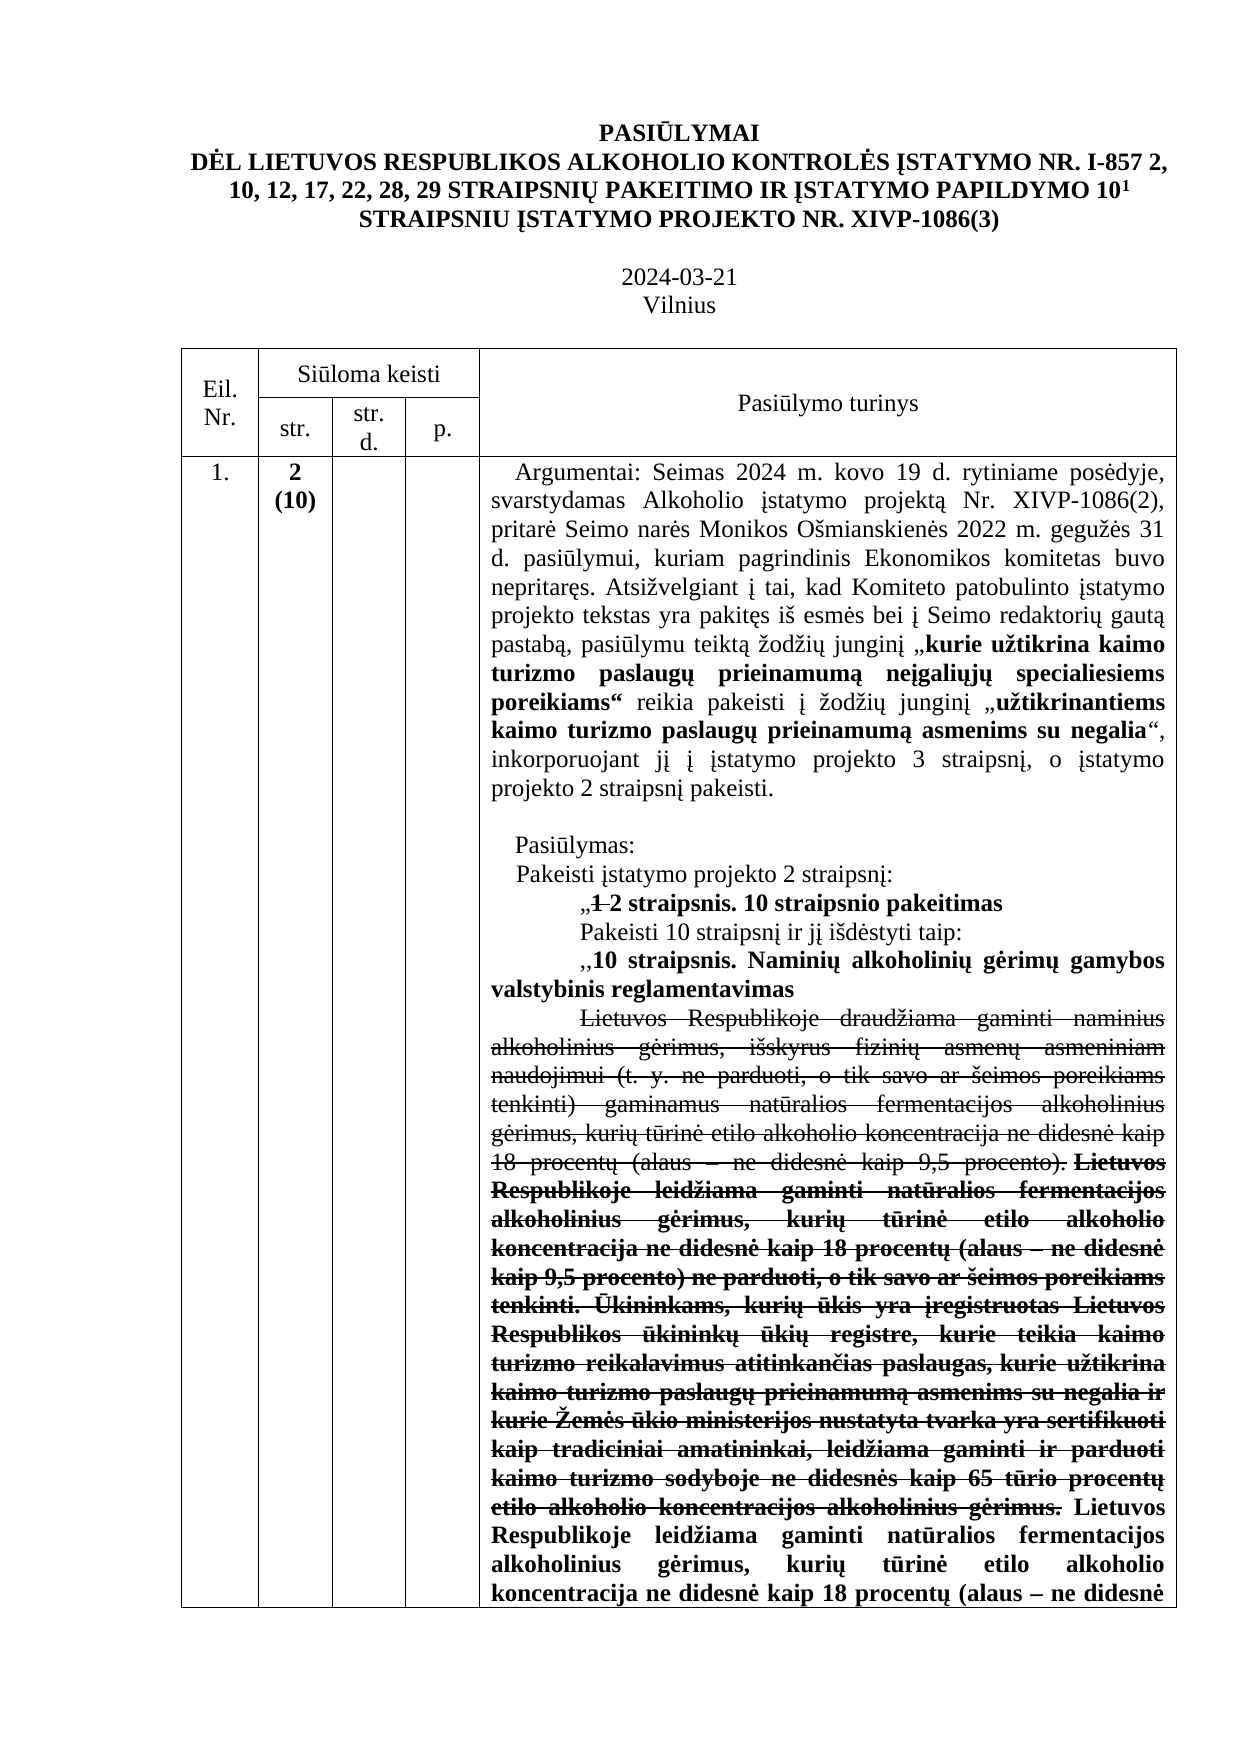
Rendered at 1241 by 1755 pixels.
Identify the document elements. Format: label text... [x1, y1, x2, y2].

table_cell str. d. [333, 398, 405, 456]
table_cell p. [406, 398, 479, 456]
table_header Eil. Nr. [182, 349, 258, 456]
table_cell str. [259, 398, 332, 456]
table_cell [333, 457, 405, 1607]
table_cell [406, 457, 479, 1607]
table_cell 2 (10) [259, 457, 332, 1607]
table_cell 1. [182, 457, 258, 1607]
table_header Pasiūlymo turinys [480, 349, 1176, 456]
table_header Siūloma keisti [259, 349, 479, 397]
text DĖL LIETUVOS RESPUBLIKOS ALKOHOLIO KONTROLĖS ĮSTATYMO NR. I-857 2, 10, 12, 17, 22, 28, 29 STRAIPSNIŲ PAKEITIMO IR ĮSTATYMO PAPILDYMO 101 STRAIPSNIU ĮSTATYMO PROJEKTO NR. XIVP-1086(3) [177, 147, 1181, 233]
table_cell Argumentai: Seimas 2024 m. kovo 19 d. rytiniame posėdyje, svarstydamas Alkoholio įstatymo projektą Nr. XIVP-1086(2), pritarė Seimo narės Monikos Ošmianskienės 2022 m. gegužės 31 d. pasiūlymui, kuriam pagrindinis Ekonomikos komitetas buvo nepritaręs. Atsižvelgiant į tai, kad Komiteto patobulinto įstatymo projekto tekstas yra pakitęs iš esmės bei į Seimo redaktorių gautą pastabą, pasiūlymu teiktą žodžių junginį „kurie užtikrina kaimo turizmo paslaugų prieinamumą neįgaliųjų specialiesiems poreikiams“ reikia pakeisti į žodžių junginį „užtikrinantiems kaimo turizmo paslaugų prieinamumą asmenims su negalia“, inkorporuojant jį į įstatymo projekto 3 straipsnį, o įstatymo projekto 2 straipsnį pakeisti. Pasiūlymas: Pakeisti įstatymo projekto 2 straipsnį: „1 2 straipsnis. 10 straipsnio pakeitimas Pakeisti 10 straipsnį ir jį išdėstyti taip: ,,10 straipsnis. Naminių alkoholinių gėrimų gamybos valstybinis reglamentavimas Lietuvos Respublikoje draudžiama gaminti naminius alkoholinius gėrimus, išskyrus fizinių asmenų asmeniniam naudojimui (t. y. ne parduoti, o tik savo ar šeimos poreikiams tenkinti) gaminamus natūralios fermentacijos alkoholinius gėrimus, kurių tūrinė etilo alkoholio koncentracija ne didesnė kaip 18 procentų (alaus – ne didesnė kaip 9,5 procento). Lietuvos Respublikoje leidžiama gaminti natūralios fermentacijos alkoholinius gėrimus, kurių tūrinė etilo alkoholio koncentracija ne didesnė kaip 18 procentų (alaus – ne didesnė kaip 9,5 procento) ne parduoti, o tik savo ar šeimos poreikiams tenkinti. Ūkininkams, kurių ūkis yra įregistruotas Lietuvos Respublikos ūkininkų ūkių registre, kurie teikia kaimo turizmo reikalavimus atitinkančias paslaugas, kurie užtikrina kaimo turizmo paslaugų prieinamumą asmenims su negalia ir kurie Žemės ūkio ministerijos nustatyta tvarka yra sertifikuoti kaip tradiciniai amatininkai, leidžiama gaminti ir parduoti kaimo turizmo sodyboje ne didesnės kaip 65 tūrio procentų etilo alkoholio koncentracijos alkoholinius gėrimus. Lietuvos Respublikoje leidžiama gaminti natūralios fermentacijos alkoholinius gėrimus, kurių tūrinė etilo alkoholio koncentracija ne didesnė kaip 18 procentų (alaus – ne didesnė [480, 457, 1176, 1607]
text 2024-03-21 [177, 262, 1181, 291]
text PASIŪLYMAI [177, 118, 1181, 147]
text Vilnius [177, 291, 1181, 319]
